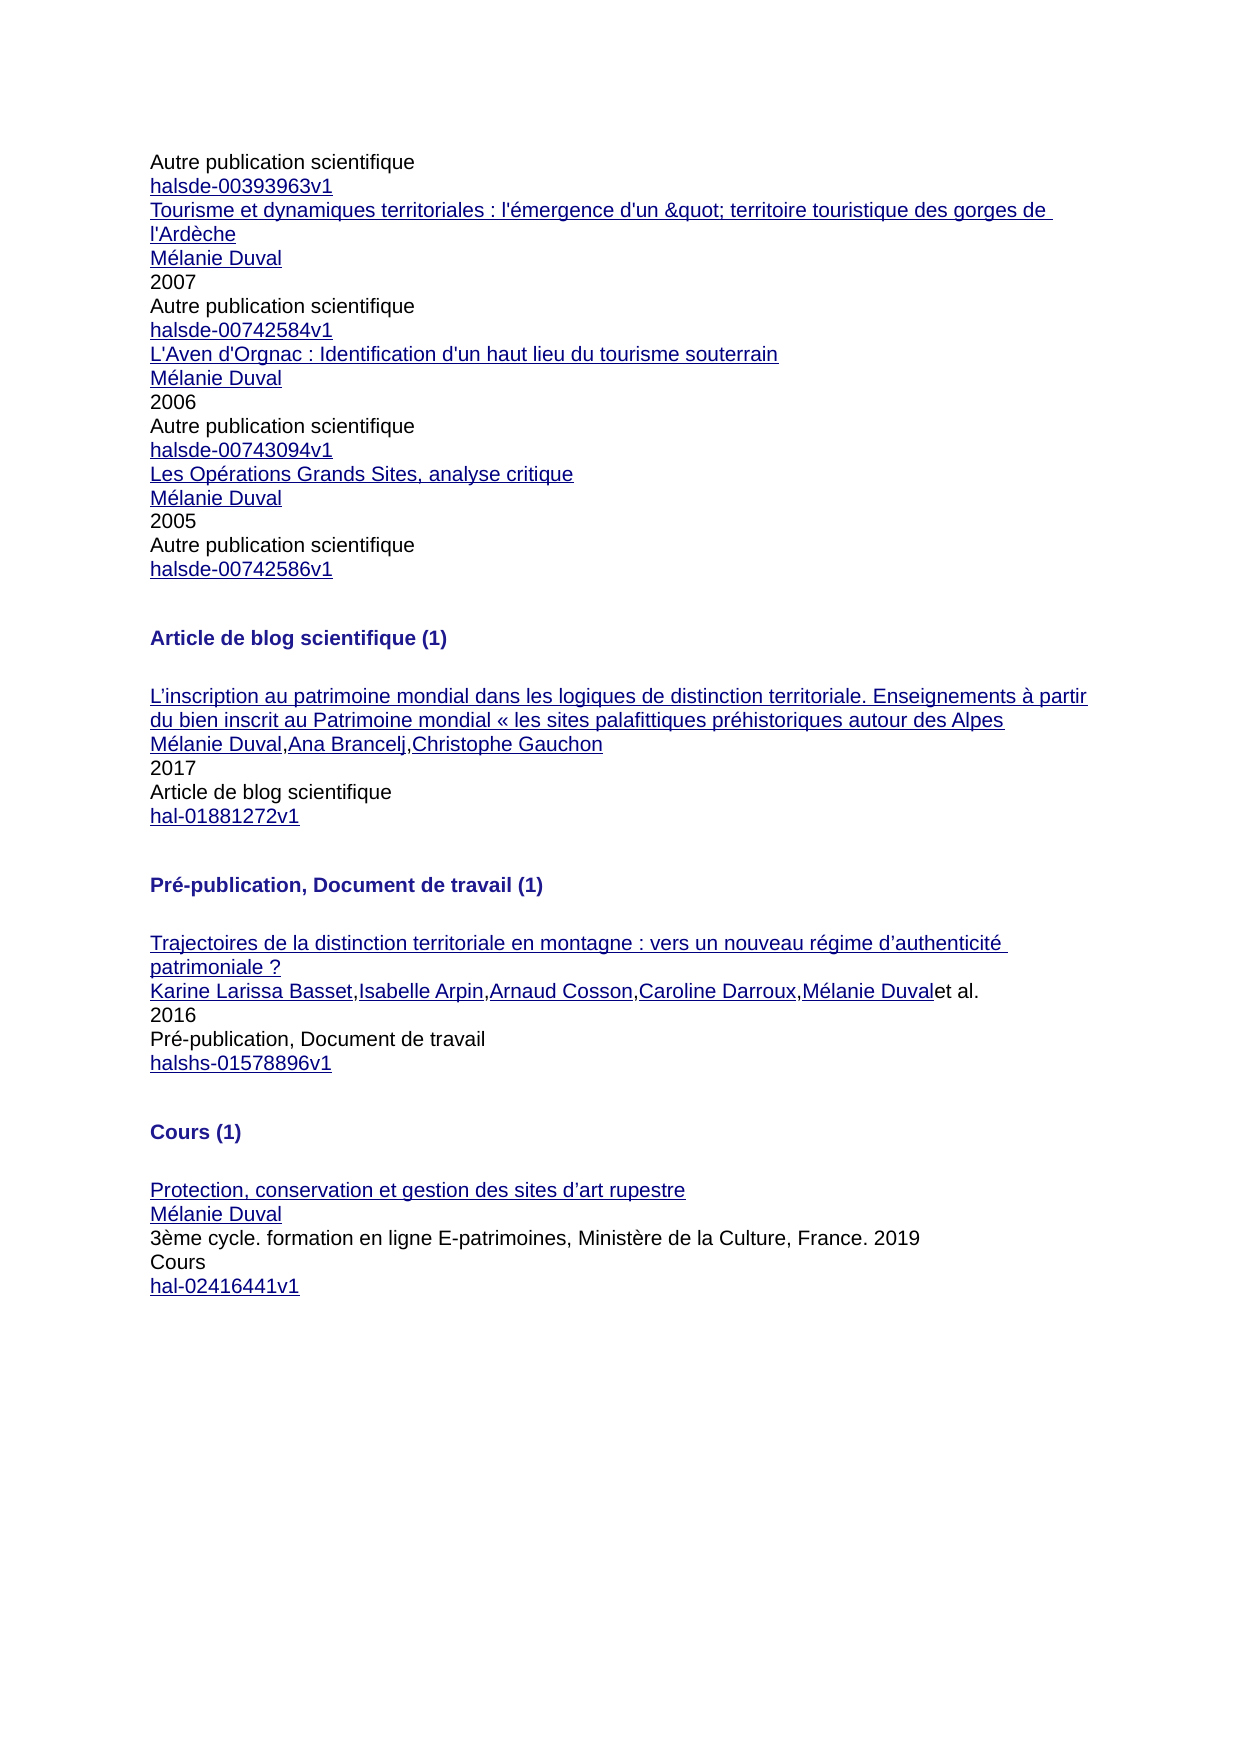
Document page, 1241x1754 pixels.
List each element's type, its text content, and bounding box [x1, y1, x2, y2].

table_cell L'Aven d'Orgnac : Identification d'un haut lieu du tourisme souterrain Mélanie Duval 2006 Autre publication scientifique halsde-00743094v1 [150, 342, 1090, 461]
table_header L’inscription au patrimoine mondial dans les logiques de distinction territoriale. Enseignements à partir du bien inscrit au Patrimoine mondial « les sites palafittiques préhistoriques autour des Alpes Mélanie Duval,Ana Brancelj,Christophe Gauchon 2017 Article de blog scientifique hal-01881272v1 [150, 684, 1090, 828]
subtitle Article de blog scientifique (1) [150, 626, 1090, 650]
subtitle Cours (1) [150, 1120, 1090, 1144]
table_cell Étude préalable au projet d'extension de classement du site des abords de Pont d'Arc - Ardèche Jean-Jacques Delannoy,Mélanie Duval,Christophe Gauchon,Stéphane Jaillet,André Pailletet al. 2008 Autre publication scientifique halsde-00393963v1 [150, 150, 1090, 198]
table_cell Tourisme et dynamiques territoriales : l'émergence d'un &quot; territoire touristique des gorges de l'Ardèche Mélanie Duval 2007 Autre publication scientifique halsde-00742584v1 [150, 198, 1090, 342]
table_header Protection, conservation et gestion des sites d’art rupestre Mélanie Duval 3ème cycle. formation en ligne E-patrimoines, Ministère de la Culture, France. 2019 Cours hal-02416441v1 [150, 1178, 1090, 1298]
table_cell Les Opérations Grands Sites, analyse critique Mélanie Duval 2005 Autre publication scientifique halsde-00742586v1 [150, 461, 1090, 581]
subtitle Pré-publication, Document de travail (1) [150, 873, 1090, 897]
table_header Trajectoires de la distinction territoriale en montagne : vers un nouveau régime d’authenticité patrimoniale ? Karine Larissa Basset,Isabelle Arpin,Arnaud Cosson,Caroline Darroux,Mélanie Duvalet al. 2016 Pré-publication, Document de travail halshs-01578896v1 [150, 931, 1090, 1075]
